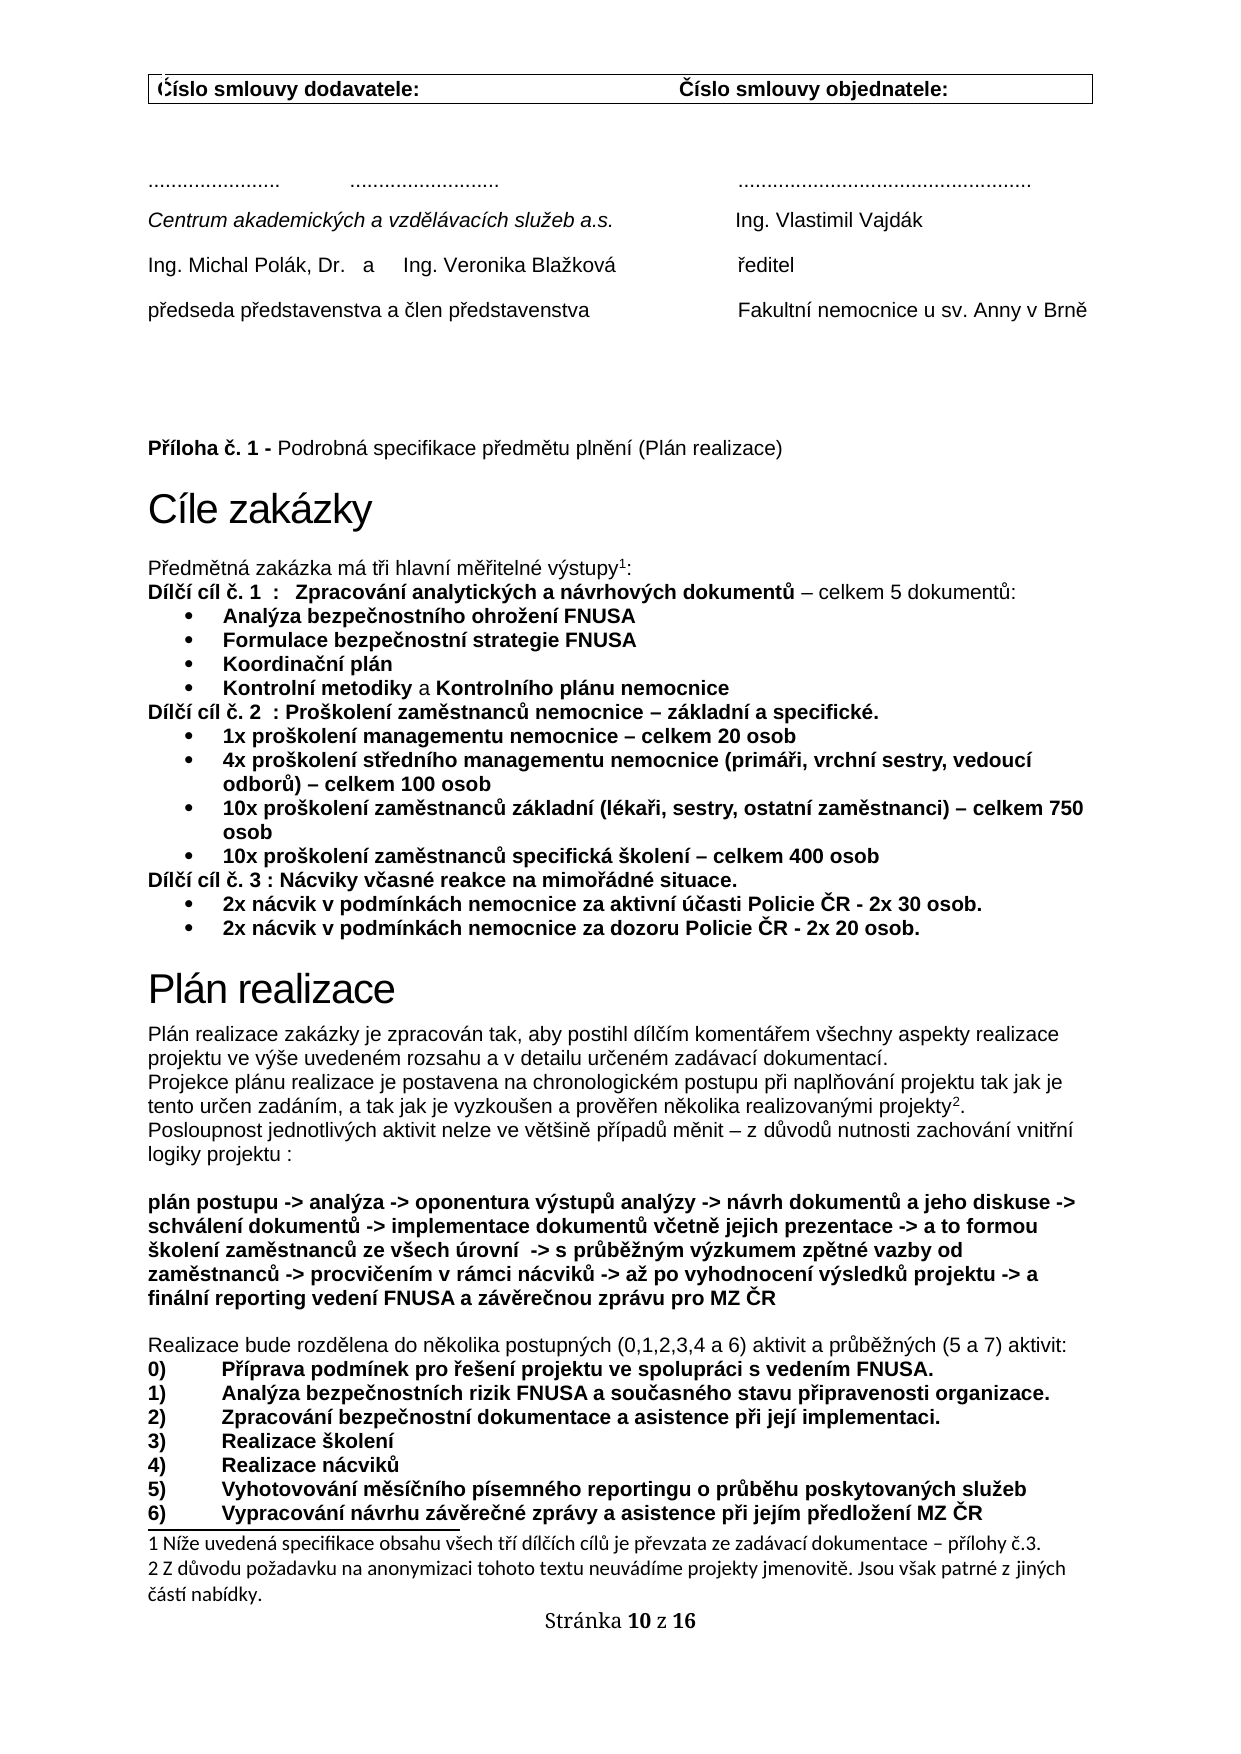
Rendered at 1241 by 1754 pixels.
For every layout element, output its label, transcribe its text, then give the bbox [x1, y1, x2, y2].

text Realizace bude rozdělena do několika postupných (0,1,2,3,4 a 6) aktivit a průběžných (5 a 7) aktivit: [148, 1333, 1093, 1357]
text Plán realizace [148, 964, 1093, 1012]
text Dílčí cíl č. 3 : Nácviky včasné reakce na mimořádné situace. [148, 868, 1093, 892]
text 3) Realizace školení [148, 1429, 1093, 1453]
list 10x proškolení zaměstnanců specifická školení – celkem 400 osob [185, 844, 1093, 868]
text předseda představenstva a člen představenstva Fakultní nemocnice u sv. Anny v Brně [148, 298, 1093, 322]
text Projekce plánu realizace je postavena na chronologickém postupu při naplňování projektu tak jak je tento určen zadáním, a tak jak je vyzkoušen a prověřen několika realizovanými projekty. [148, 1070, 1093, 1118]
list 2x nácvik v podmínkách nemocnice za aktivní účasti Policie ČR - 2x 30 osob. [185, 892, 1093, 916]
text Ing. Michal Polák, Dr. a Ing. Veronika Blažková ředitel [148, 253, 1093, 277]
text Dílčí cíl č. 1 : Zpracování analytických a návrhových dokumentů – celkem 5 dokumentů: [148, 580, 1093, 604]
list Analýza bezpečnostního ohrožení FNUSA [185, 604, 1093, 628]
text Předmětná zakázka má tři hlavní měřitelné výstupy: [148, 556, 1093, 580]
text Z důvodu požadavku na anonymizaci tohoto textu neuvádíme projekty jmenovitě. Jsou však patrné z jiných částí nabídky. [148, 1556, 1093, 1606]
text 5) Vyhotovování měsíčního písemného reportingu o průběhu poskytovaných služeb [148, 1477, 1093, 1501]
text 0) Příprava podmínek pro řešení projektu ve spolupráci s vedením FNUSA. [148, 1357, 1093, 1381]
text Příloha č. 1 - Podrobná specifikace předmětu plnění (Plán realizace) [148, 436, 1093, 459]
text ....................... .......................... ................................................... [148, 168, 1093, 192]
text 2) Zpracování bezpečnostní dokumentace a asistence při její implementaci. [148, 1405, 1093, 1429]
list 4x proškolení středního managementu nemocnice (primáři, vrchní sestry, vedoucí odborů) – celkem 100 osob [185, 748, 1093, 796]
text plán postupu -> analýza -> oponentura výstupů analýzy -> návrh dokumentů a jeho diskuse -> schválení dokumentů -> implementace dokumentů včetně jejich prezentace -> a to formou školení zaměstnanců ze všech úrovní -> s průběžným výzkumem zpětné vazby od zaměstnanců -> procvičením v rámci nácviků -> až po vyhodnocení výsledků projektu -> a finální reporting vedení FNUSA a závěrečnou zprávu pro MZ ČR [148, 1189, 1093, 1309]
list 2x nácvik v podmínkách nemocnice za dozoru Policie ČR - 2x 20 osob. [185, 916, 1093, 940]
text Níže uvedená specifikace obsahu všech tří dílčích cílů je převzata ze zadávací dokumentace – přílohy č.3. [148, 1530, 1093, 1556]
text 4) Realizace nácviků [148, 1453, 1093, 1477]
text Cíle zakázky [148, 484, 1093, 532]
text Centrum akademických a vzdělávacích služeb a.s. Ing. Vlastimil Vajdák [148, 208, 1093, 232]
list Koordinační plán [185, 652, 1093, 676]
text 1) Analýza bezpečnostních rizik FNUSA a současného stavu připravenosti organizace. [148, 1381, 1093, 1405]
text Dílčí cíl č. 2 : Proškolení zaměstnanců nemocnice – základní a specifické. [148, 700, 1093, 724]
list 1x proškolení managementu nemocnice – celkem 20 osob [185, 724, 1093, 748]
text Posloupnost jednotlivých aktivit nelze ve většině případů měnit – z důvodů nutnosti zachování vnitřní logiky projektu : [148, 1118, 1093, 1166]
text 6) Vypracování návrhu závěrečné zprávy a asistence při jejím předložení MZ ČR [148, 1501, 1093, 1525]
list 10x proškolení zaměstnanců základní (lékaři, sestry, ostatní zaměstnanci) – celkem 750 osob [185, 796, 1093, 844]
list Kontrolní metodiky a Kontrolního plánu nemocnice [185, 676, 1093, 700]
text Plán realizace zakázky je zpracován tak, aby postihl dílčím komentářem všechny aspekty realizace projektu ve výše uvedeném rozsahu a v detailu určeném zadávací dokumentací. [148, 1022, 1093, 1070]
list Formulace bezpečnostní strategie FNUSA [185, 628, 1093, 652]
